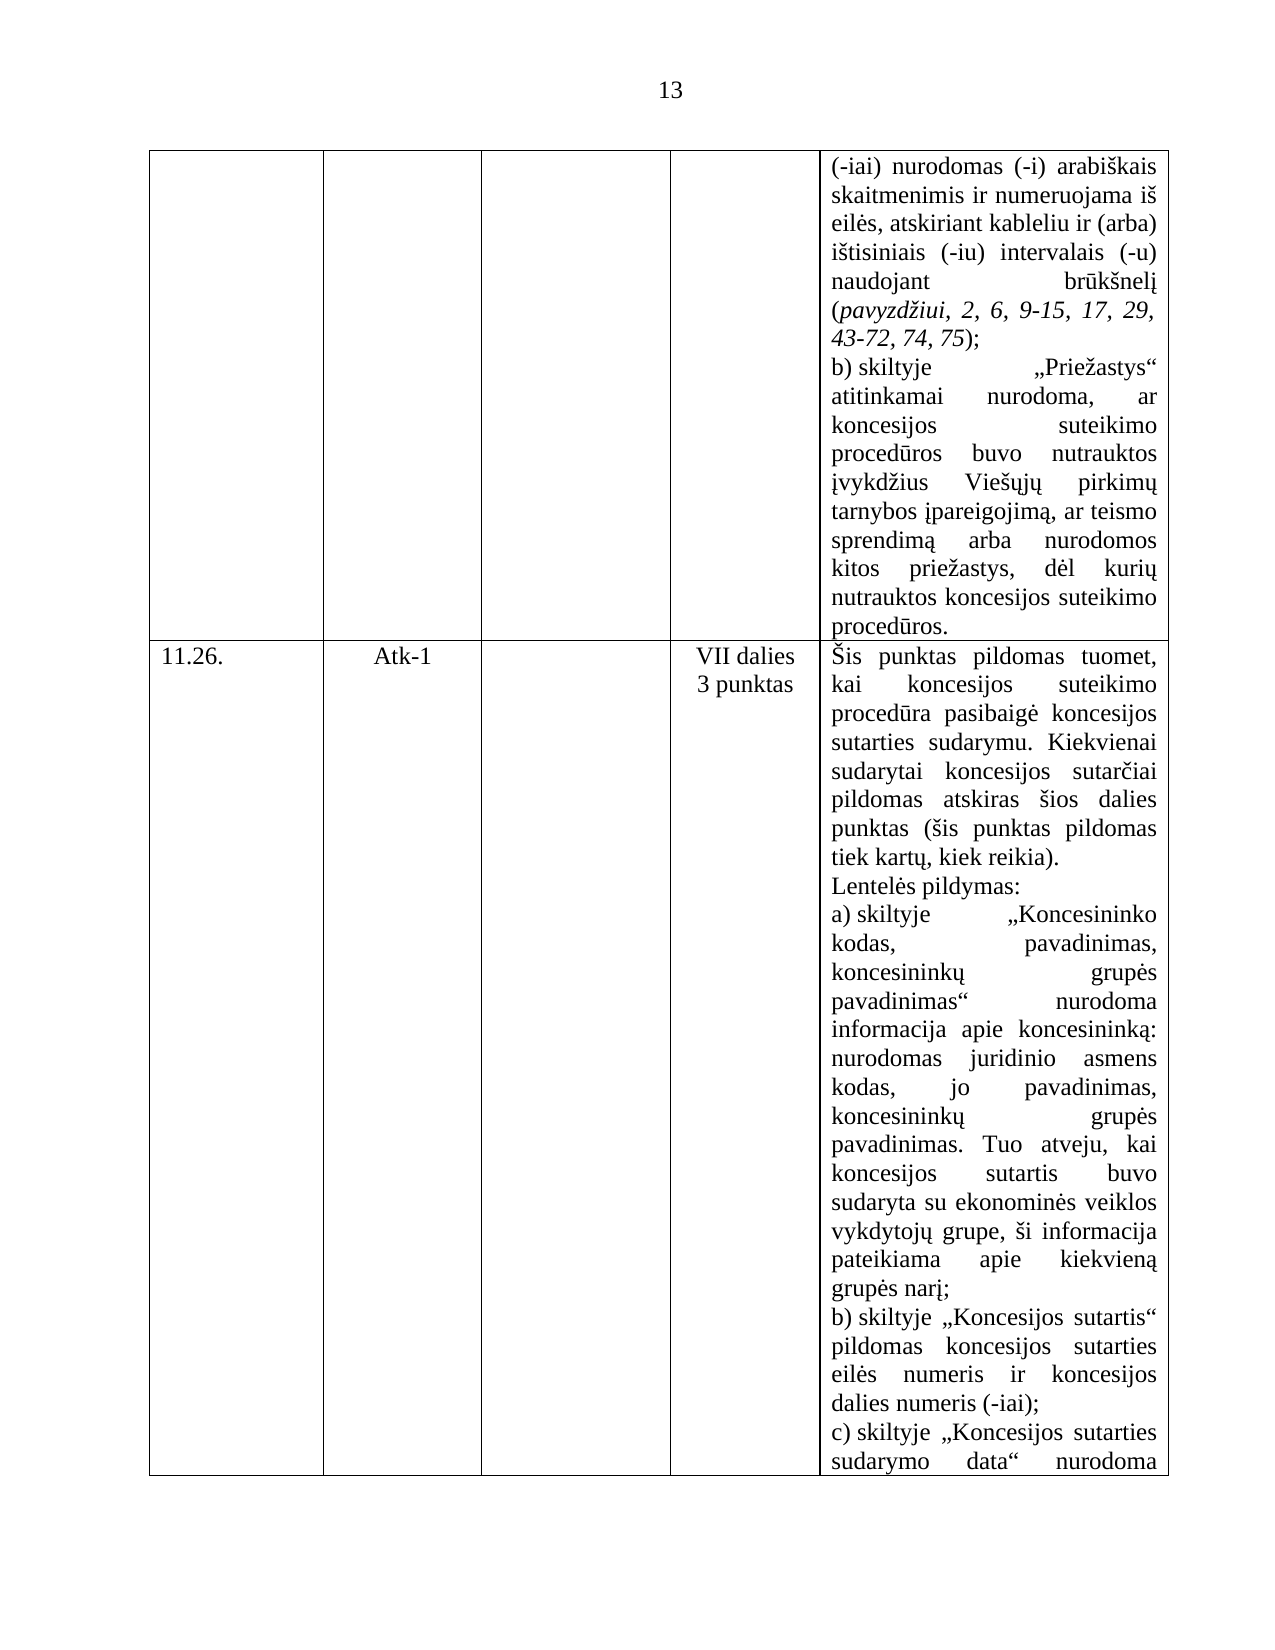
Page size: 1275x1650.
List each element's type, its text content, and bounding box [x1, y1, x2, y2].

table_cell [482, 641, 670, 1474]
table_cell 11.26. [150, 641, 323, 1474]
table_cell [482, 151, 670, 640]
table_cell (-iai) nurodomas (-i) arabiškais skaitmenimis ir numeruojama iš eilės, atskiriant kableliu ir (arba) ištisiniais (-iu) intervalais (-u) naudojant brūkšnelį (pavyzdžiui, 2, 6, 9-15, 17, 29, 43-72, 74, 75); b) skiltyje „Priežastys“ atitinkamai nurodoma, ar koncesijos suteikimo procedūros buvo nutrauktos įvykdžius Viešųjų pirkimų tarnybos įpareigojimą, ar teismo sprendimą arba nurodomos kitos priežastys, dėl kurių nutrauktos koncesijos suteikimo procedūros. [821, 151, 1168, 640]
table_cell [324, 151, 481, 640]
table_cell [671, 151, 819, 640]
table_cell [150, 151, 323, 640]
table_cell Atk-1 [324, 641, 481, 1474]
table_cell Šis punktas pildomas tuomet, kai koncesijos suteikimo procedūra pasibaigė koncesijos sutarties sudarymu. Kiekvienai sudarytai koncesijos sutarčiai pildomas atskiras šios dalies punktas (šis punktas pildomas tiek kartų, kiek reikia). Lentelės pildymas: a) skiltyje „Koncesininko kodas, pavadinimas, koncesininkų grupės pavadinimas“ nurodoma informacija apie koncesininką: nurodomas juridinio asmens kodas, jo pavadinimas, koncesininkų grupės pavadinimas. Tuo atveju, kai koncesijos sutartis buvo sudaryta su ekonominės veiklos vykdytojų grupe, ši informacija pateikiama apie kiekvieną grupės narį; b) skiltyje „Koncesijos sutartis“ pildomas koncesijos sutarties eilės numeris ir koncesijos dalies numeris (-iai); c) skiltyje „Koncesijos sutarties sudarymo data“ nurodoma [821, 641, 1168, 1474]
table_cell VII dalies 3 punktas [671, 641, 819, 1474]
